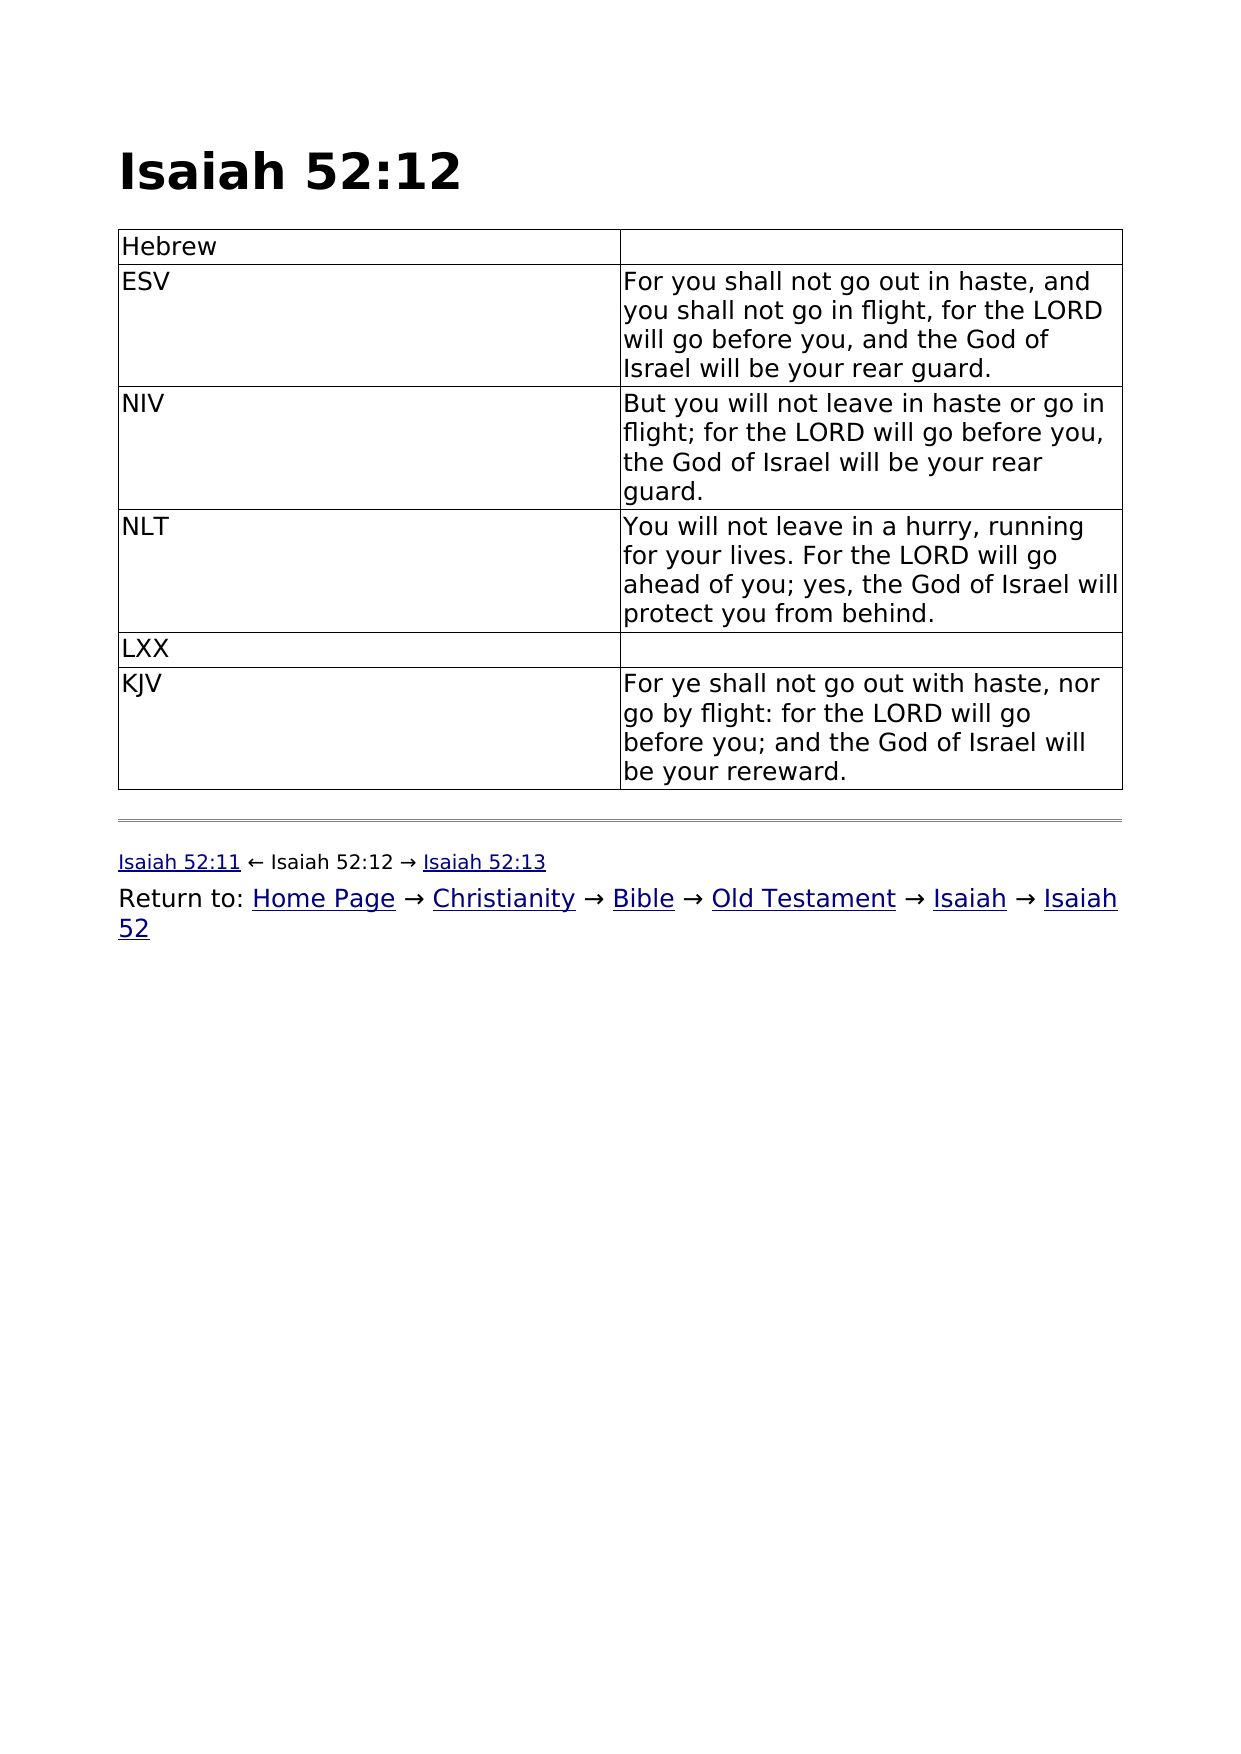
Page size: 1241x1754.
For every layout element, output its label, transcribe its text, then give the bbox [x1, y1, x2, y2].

table_cell For ye shall not go out with haste, nor go by flight: for the LORD will go before you; and the God of Israel will be your rereward. [621, 668, 1122, 789]
table_cell NLT [119, 510, 620, 632]
table_cell For you shall not go out in haste, and you shall not go in flight, for the LORD will go before you, and the God of Israel will be your rear guard. [621, 265, 1122, 386]
table_cell LXX [119, 633, 620, 667]
table_header [621, 230, 1122, 264]
table_cell [621, 633, 1122, 667]
table_cell NIV [119, 387, 620, 509]
table_cell ESV [119, 265, 620, 386]
text Return to: Home Page → Christianity → Bible → Old Testament → Isaiah → Isaiah 52 [118, 884, 1122, 943]
table_cell But you will not leave in haste or go in flight; for the LORD will go before you, the God of Israel will be your rear guard. [621, 387, 1122, 509]
table_header Hebrew [119, 230, 620, 264]
subtitle Isaiah 52:12 [118, 143, 1122, 201]
table_cell You will not leave in a hurry, running for your lives. For the LORD will go ahead of you; yes, the God of Israel will protect you from behind. [621, 510, 1122, 632]
text Isaiah 52:11 ← Isaiah 52:12 → Isaiah 52:13 [118, 851, 1122, 884]
table_cell KJV [119, 668, 620, 789]
